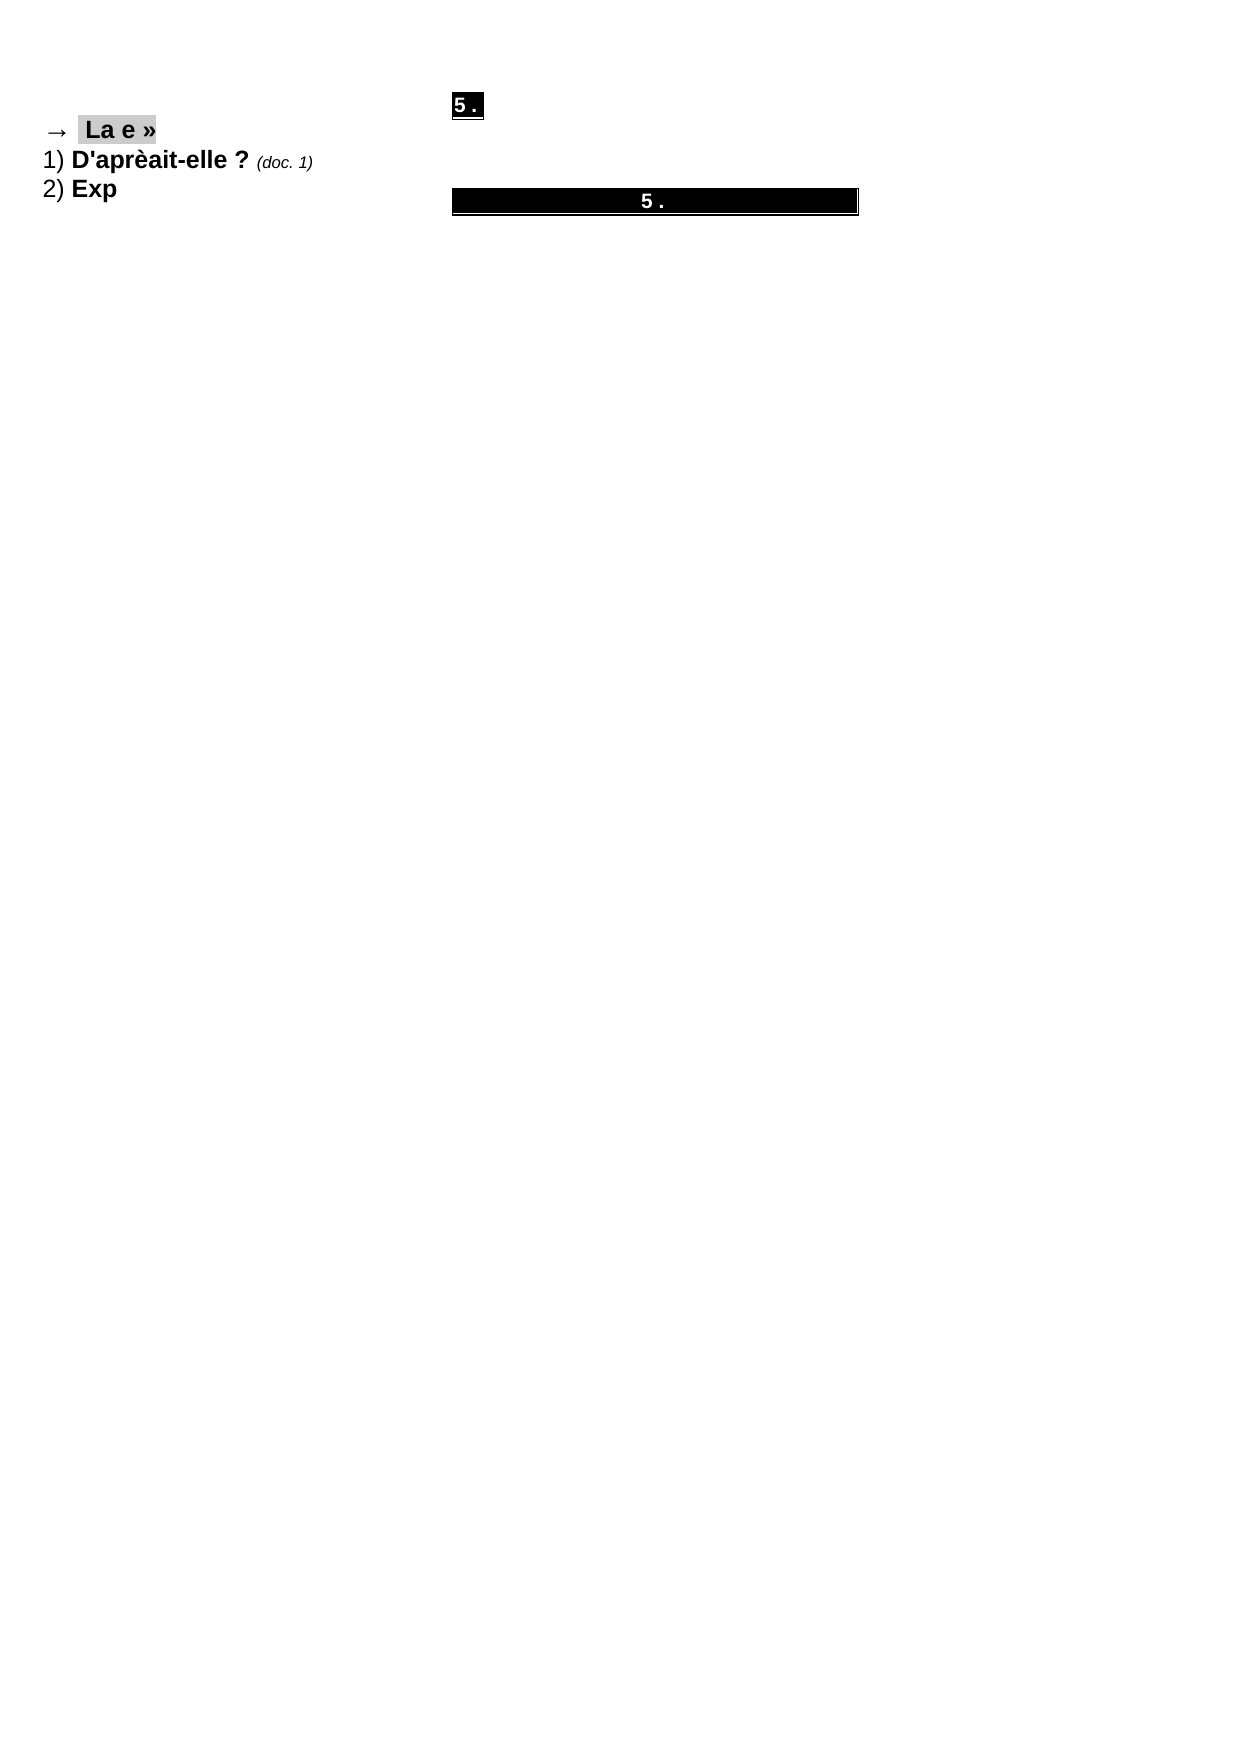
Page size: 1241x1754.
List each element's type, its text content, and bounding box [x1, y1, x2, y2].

text 1) D'aprèait-elle ? (doc. 1) [42, 145, 1186, 174]
text 2) Exp [42, 174, 1186, 202]
text 5 . [453, 93, 483, 117]
text → La e » [42, 111, 1186, 145]
text 5 . [453, 189, 857, 213]
